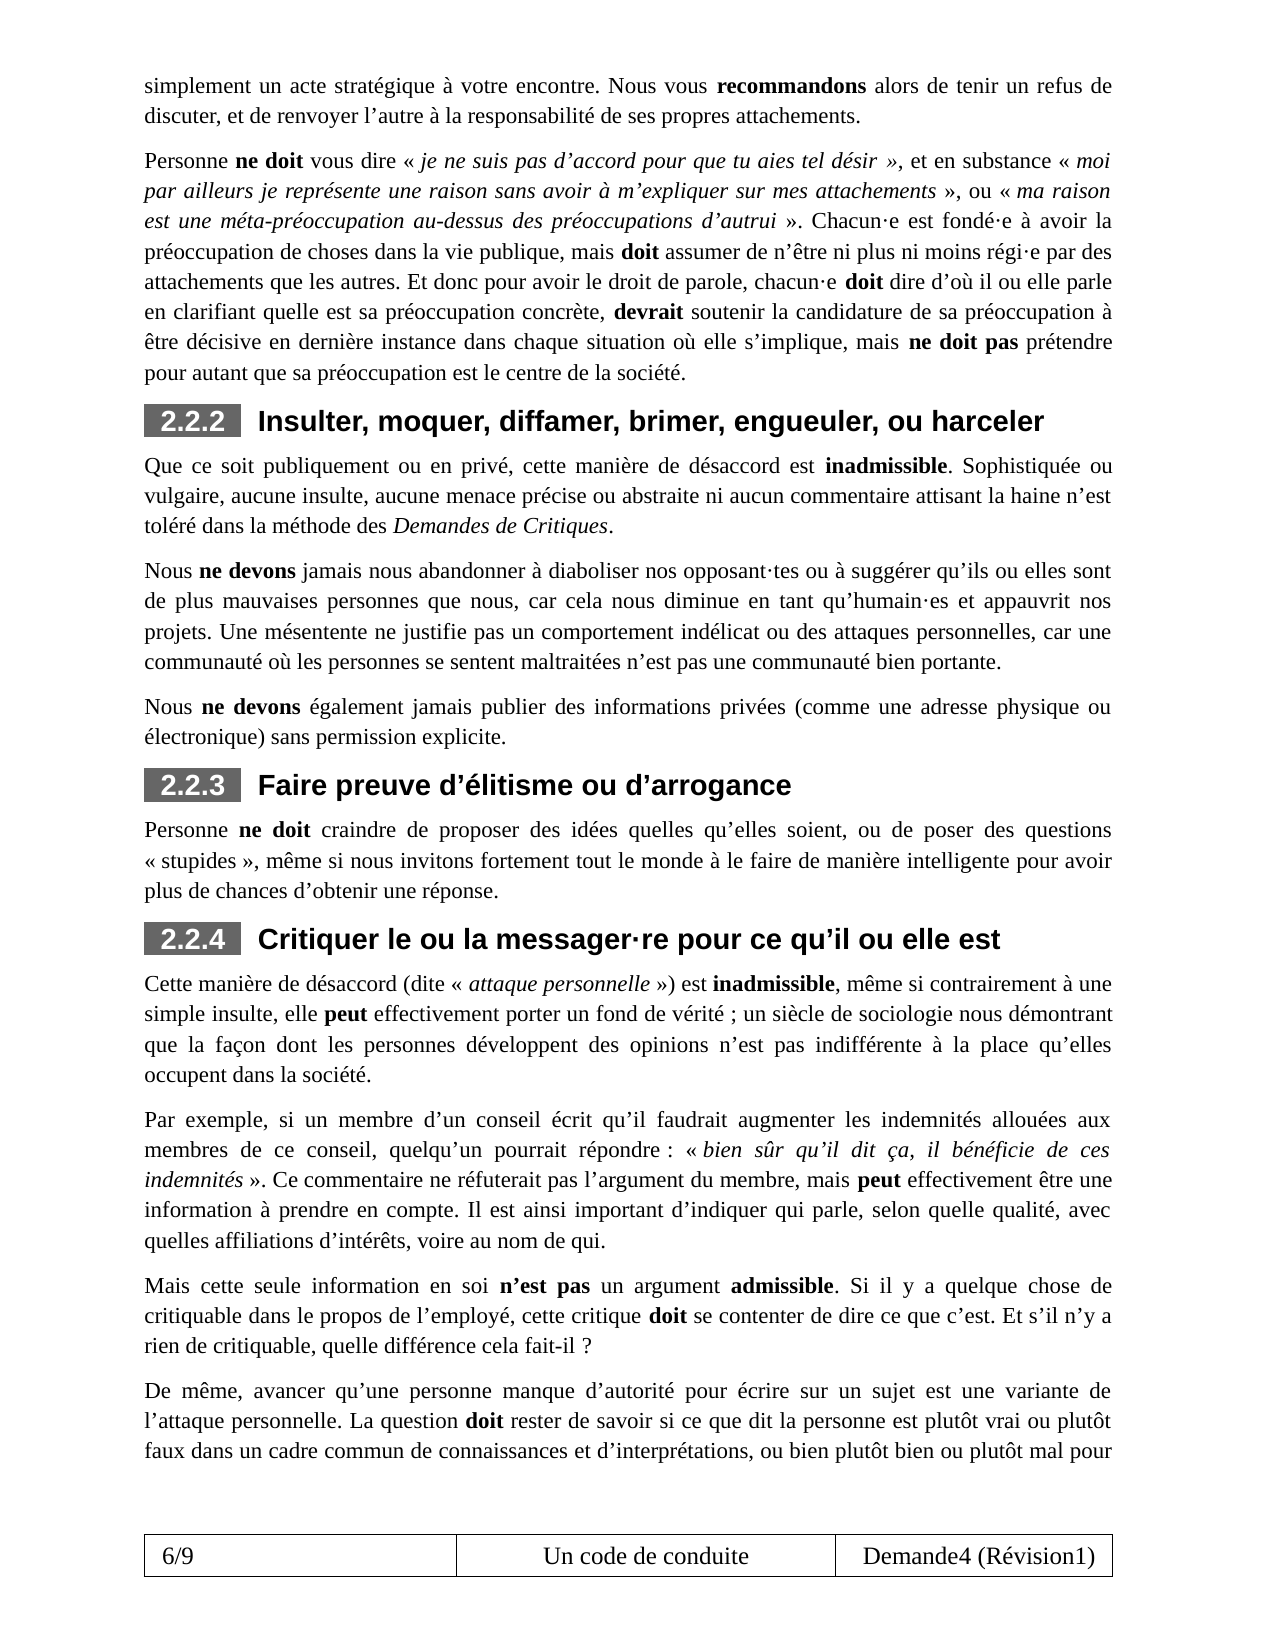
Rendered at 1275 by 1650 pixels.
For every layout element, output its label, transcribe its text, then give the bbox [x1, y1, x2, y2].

subtitle Insulter, moquer, diffamer, brimer, engueuler, ou harceler [144, 403, 1113, 437]
text Que ce soit publiquement ou en privé, cette manière de désaccord est inadmissible. Sophistiquée ou vulgaire, aucune insulte, aucune menace précise ou abstraite ni aucun commentaire attisant la haine n’est toléré dans la méthode des Demandes de Critiques. [144, 452, 1113, 539]
text Personne ne doit vous dire « je ne suis pas d’accord pour que tu aies tel désir », et en substance « moi par ailleurs je représente une raison sans avoir à m’expliquer sur mes attachements », ou « ma raison est une méta-préoccupation au-dessus des préoccupations d’autrui ». Chacun·e est fondé·e à avoir la préoccupation de choses dans la vie publique, mais doit assumer de n’être ni plus ni moins régi·e par des attachements que les autres. Et donc pour avoir le droit de parole, chacun·e doit dire d’où il ou elle parle en clarifiant quelle est sa préoccupation concrète, devrait soutenir la candidature de sa préoccupation à être décisive en dernière instance dans chaque situation où elle s’implique, mais ne doit pas prétendre pour autant que sa préoccupation est le centre de la société. [144, 147, 1113, 385]
text simplement un acte stratégique à votre encontre. Nous vous recommandons alors de tenir un refus de discuter, et de renvoyer l’autre à la responsabilité de ses propres attachements. [144, 72, 1113, 128]
text Cette manière de désaccord (dite « attaque personnelle ») est inadmissible, même si contrairement à une simple insulte, elle peut effectivement porter un fond de vérité ; un siècle de sociologie nous démontrant que la façon dont les personnes développent des opinions n’est pas indifférente à la place qu’elles occupent dans la société. [144, 970, 1113, 1087]
text Par exemple, si un membre d’un conseil écrit qu’il faudrait augmenter les indemnités allouées aux membres de ce conseil, quelqu’un pourrait répondre : « bien sûr qu’il dit ça, il bénéficie de ces indemnités ». Ce commentaire ne réfuterait pas l’argument du membre, mais peut effectivement être une information à prendre en compte. Il est ainsi important d’indiquer qui parle, selon quelle qualité, avec quelles affiliations d’intérêts, voire au nom de qui. [144, 1106, 1113, 1253]
subtitle Critiquer le ou la messager·re pour ce qu’il ou elle est [241, 922, 1113, 955]
text Mais cette seule information en soi n’est pas un argument admissible. Si il y a quelque chose de critiquable dans le propos de l’employé, cette critique doit se contenter de dire ce que c’est. Et s’il n’y a rien de critiquable, quelle différence cela fait-il ? [144, 1272, 1113, 1358]
text Nous ne devons également jamais publier des informations privées (comme une adresse physique ou électronique) sans permission explicite. [144, 693, 1113, 749]
text De même, avancer qu’une personne manque d’autorité pour écrire sur un sujet est une variante de l’attaque personnelle. La question doit rester de savoir si ce que dit la personne est plutôt vrai ou plutôt faux dans un cadre commun de connaissances et d’interprétations, ou bien plutôt bien ou plutôt mal pour [144, 1377, 1113, 1464]
text Personne ne doit craindre de proposer des idées quelles qu’elles soient, ou de poser des questions « stupides », même si nous invitons fortement tout le monde à le faire de manière intelligente pour avoir plus de chances d’obtenir une réponse. [144, 816, 1113, 903]
subtitle Faire preuve d’élitisme ou d’arrogance [241, 768, 1113, 802]
text Nous ne devons jamais nous abandonner à diaboliser nos opposant·tes ou à suggérer qu’ils ou elles sont de plus mauvaises personnes que nous, car cela nous diminue en tant qu’humain·es et appauvrit nos projets. Une mésentente ne justifie pas un comportement indélicat ou des attaques personnelles, car une communauté où les personnes se sentent maltraitées n’est pas une communauté bien portante. [144, 557, 1113, 674]
